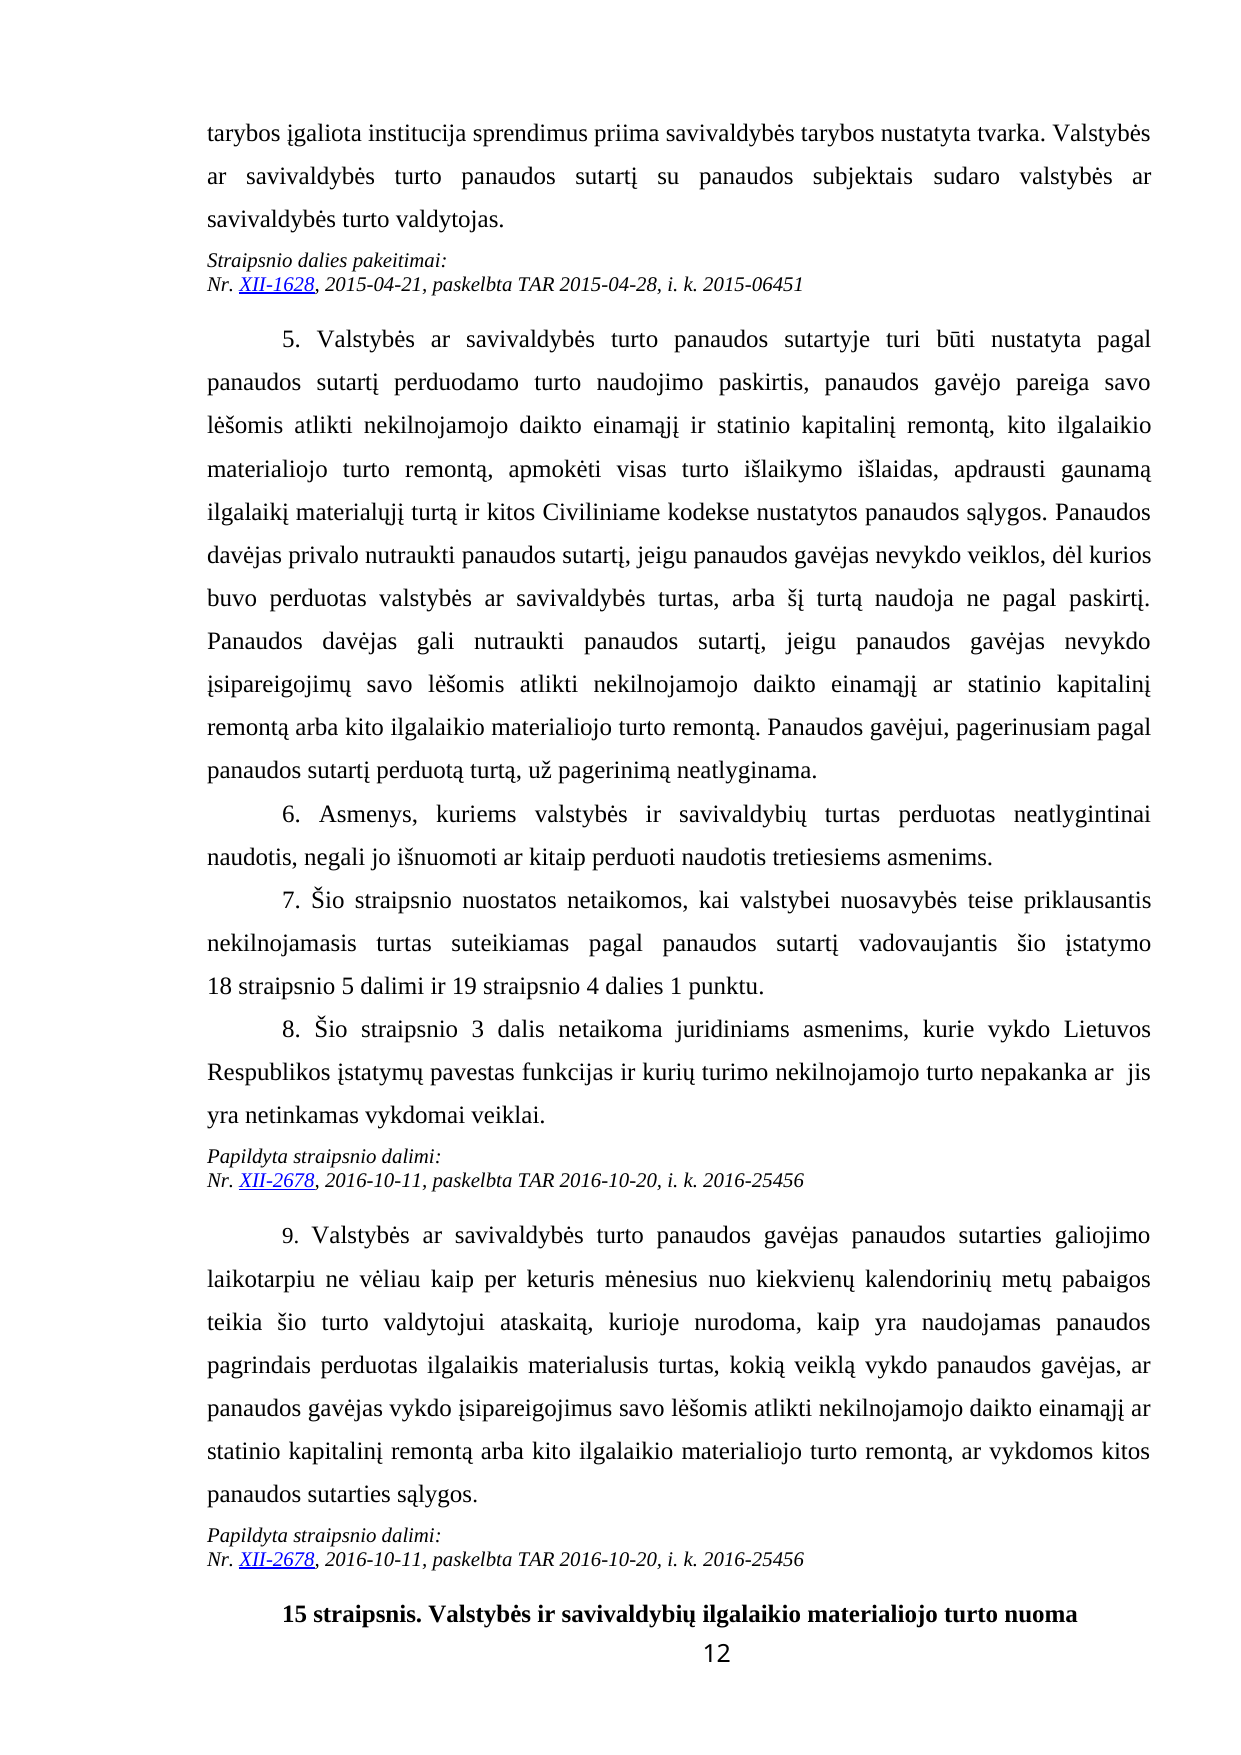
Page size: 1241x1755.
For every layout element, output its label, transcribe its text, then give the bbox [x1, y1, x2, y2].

text 8. Šio straipsnio 3 dalis netaikoma juridiniams asmenims, kurie vykdo Lietuvos Respublikos įstatymų pavestas funkcijas ir kurių turimo nekilnojamojo turto nepakanka ar jis yra netinkamas vykdomai veiklai. [207, 1014, 1152, 1129]
text Papildyta straipsnio dalimi: [207, 1144, 1152, 1168]
text tarybos įgaliota institucija sprendimus priima savivaldybės tarybos nustatyta tvarka. Valstybės ar savivaldybės turto panaudos sutartį su panaudos subjektais sudaro valstybės ar savivaldybės turto valdytojas. [207, 118, 1152, 233]
text Straipsnio dalies pakeitimai: [207, 247, 1152, 272]
text 7. Šio straipsnio nuostatos netaikomos, kai valstybei nuosavybės teise priklausantis nekilnojamasis turtas suteikiamas pagal panaudos sutartį vadovaujantis šio įstatymo 18 straipsnio 5 dalimi ir 19 straipsnio 4 dalies 1 punktu. [207, 885, 1152, 1000]
text 9. Valstybės ar savivaldybės turto panaudos gavėjas panaudos sutarties galiojimo laikotarpiu ne vėliau kaip per keturis mėnesius nuo kiekvienų kalendorinių metų pabaigos teikia šio turto valdytojui ataskaitą, kurioje nurodoma, kaip yra naudojamas panaudos pagrindais perduotas ilgalaikis materialusis turtas, kokią veiklą vykdo panaudos gavėjas, ar panaudos gavėjas vykdo įsipareigojimus savo lėšomis atlikti nekilnojamojo daikto einamąjį ar statinio kapitalinį remontą arba kito ilgalaikio materialiojo turto remontą, ar vykdomos kitos panaudos sutarties sąlygos. [207, 1221, 1152, 1508]
text Nr. XII-2678, 2016-10-11, paskelbta TAR 2016-10-20, i. k. 2016-25456 [207, 1168, 1152, 1192]
text Nr. XII-2678, 2016-10-11, paskelbta TAR 2016-10-20, i. k. 2016-25456 [207, 1547, 1152, 1571]
text Papildyta straipsnio dalimi: [207, 1522, 1152, 1547]
text 15 straipsnis. Valstybės ir savivaldybių ilgalaikio materialiojo turto nuoma [207, 1599, 1152, 1628]
text 6. Asmenys, kuriems valstybės ir savivaldybių turtas perduotas neatlygintinai naudotis, negali jo išnuomoti ar kitaip perduoti naudotis tretiesiems asmenims. [207, 799, 1152, 871]
text 5. Valstybės ar savivaldybės turto panaudos sutartyje turi būti nustatyta pagal panaudos sutartį perduodamo turto naudojimo paskirtis, panaudos gavėjo pareiga savo lėšomis atlikti nekilnojamojo daikto einamąjį ir statinio kapitalinį remontą, kito ilgalaikio materialiojo turto remontą, apmokėti visas turto išlaikymo išlaidas, apdrausti gaunamą ilgalaikį materialųjį turtą ir kitos Civiliniame kodekse nustatytos panaudos sąlygos. Panaudos davėjas privalo nutraukti panaudos sutartį, jeigu panaudos gavėjas nevykdo veiklos, dėl kurios buvo perduotas valstybės ar savivaldybės turtas, arba šį turtą naudoja ne pagal paskirtį. Panaudos davėjas gali nutraukti panaudos sutartį, jeigu panaudos gavėjas nevykdo įsipareigojimų savo lėšomis atlikti nekilnojamojo daikto einamąjį ar statinio kapitalinį remontą arba kito ilgalaikio materialiojo turto remontą. Panaudos gavėjui, pagerinusiam pagal panaudos sutartį perduotą turtą, už pagerinimą neatlyginama. [207, 324, 1152, 784]
text Nr. XII-1628, 2015-04-21, paskelbta TAR 2015-04-28, i. k. 2015-06451 [207, 272, 1152, 296]
